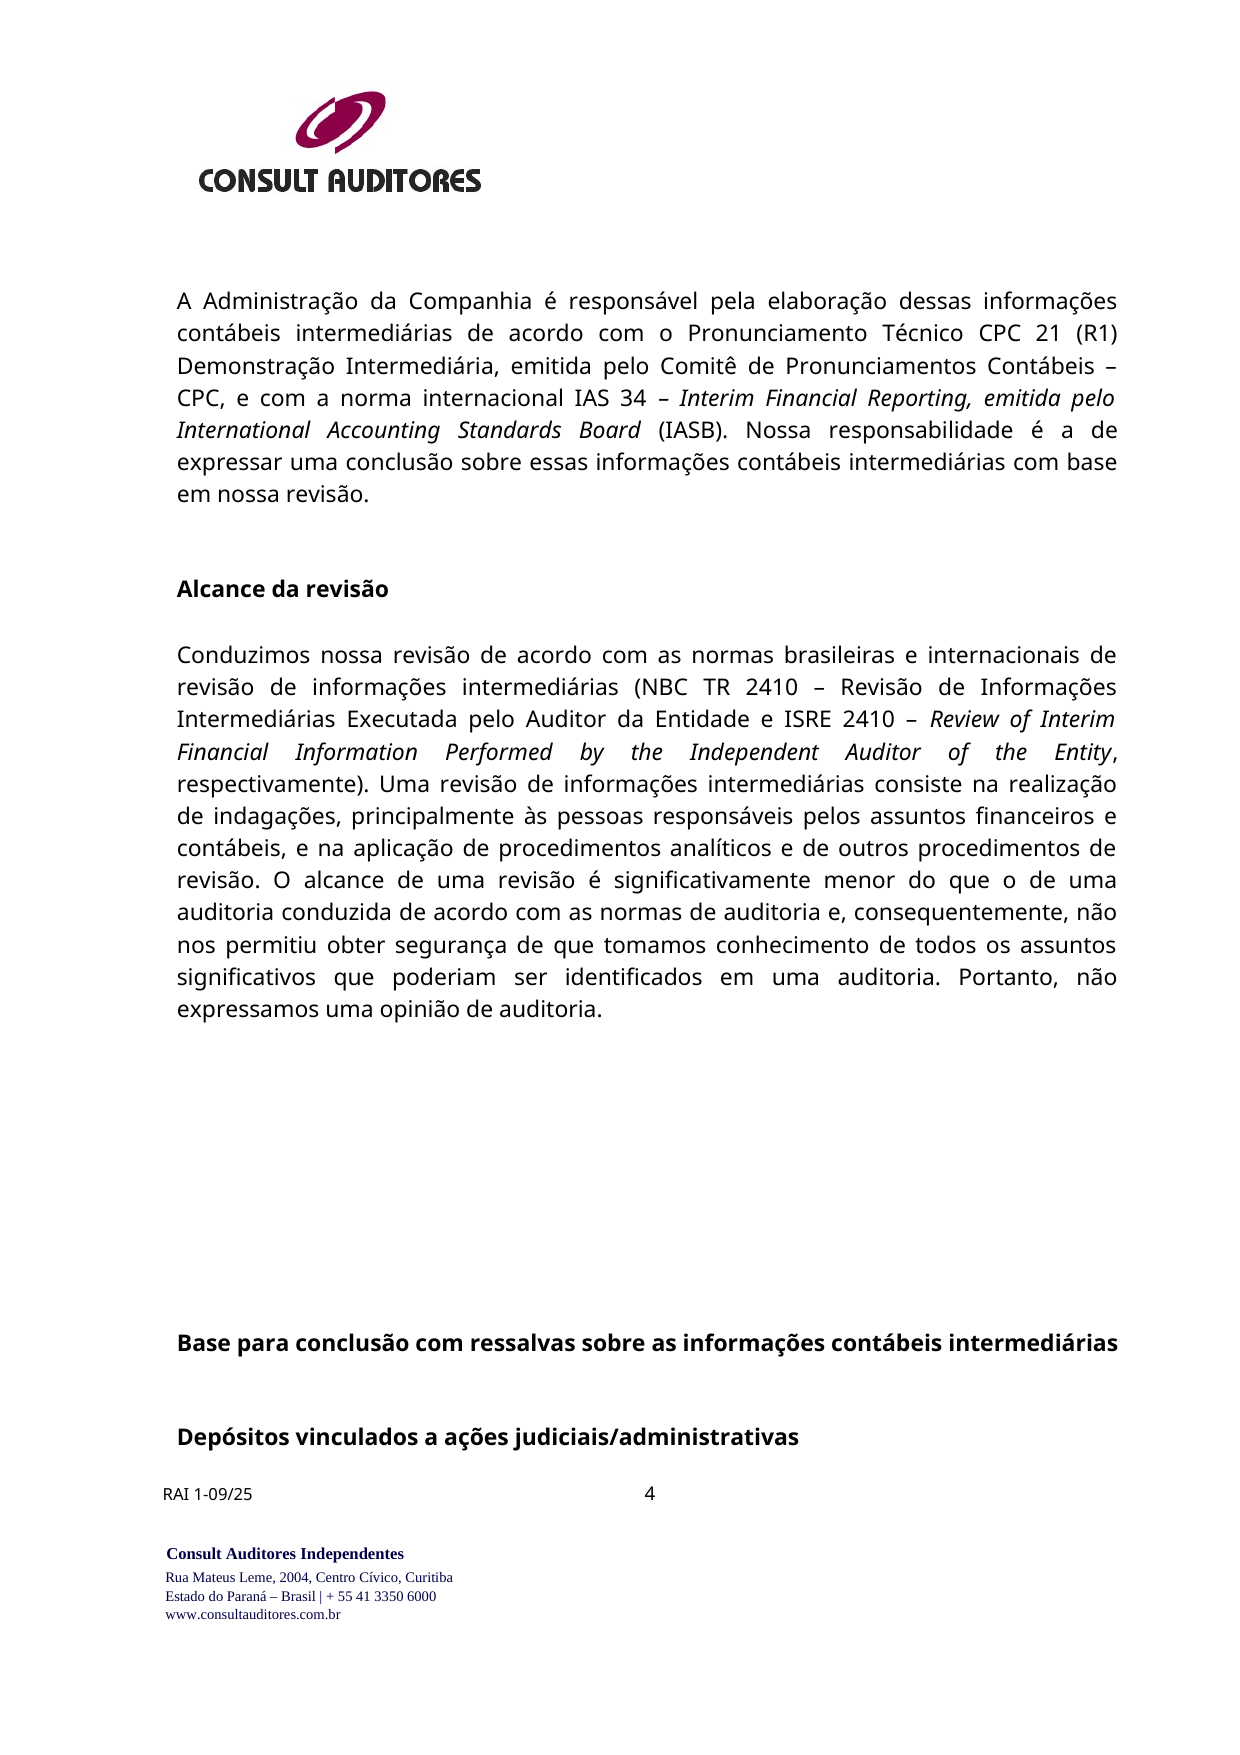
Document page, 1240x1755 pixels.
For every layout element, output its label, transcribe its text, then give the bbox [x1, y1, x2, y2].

text Base para conclusão com ressalvas sobre as informações contábeis intermediárias [177, 1327, 1123, 1358]
subtitle Depósitos vinculados a ações judiciais/administrativas [177, 1421, 1123, 1452]
text Conduzimos nossa revisão de acordo com as normas brasileiras e internacionais de revisão de informações intermediárias (NBC TR 2410 – Revisão de Informações Intermediárias Executada pelo Auditor da Entidade e ISRE 2410 – Review of Interim Financial Information Performed by the Independent Auditor of the Entity, respectivamente). Uma revisão de informações intermediárias consiste na realização de indagações, principalmente às pessoas responsáveis pelos assuntos financeiros e contábeis, e na aplicação de procedimentos analíticos e de outros procedimentos de revisão. O alcance de uma revisão é significativamente menor do que o de uma auditoria conduzida de acordo com as normas de auditoria e, consequentemente, não nos permitiu obter segurança de que tomamos conhecimento de todos os assuntos significativos que poderiam ser identificados em uma auditoria. Portanto, não expressamos uma opinião de auditoria. [177, 639, 1118, 1024]
subtitle Alcance da revisão [177, 573, 1123, 604]
text A Administração da Companhia é responsável pela elaboração dessas informações contábeis intermediárias de acordo com o Pronunciamento Técnico CPC 21 (R1) Demonstração Intermediária, emitida pelo Comitê de Pronunciamentos Contábeis – CPC, e com a norma internacional IAS 34 – Interim Financial Reporting, emitida pelo International Accounting Standards Board (IASB). Nossa responsabilidade é a de expressar uma conclusão sobre essas informações contábeis intermediárias com base em nossa revisão. [177, 285, 1118, 509]
